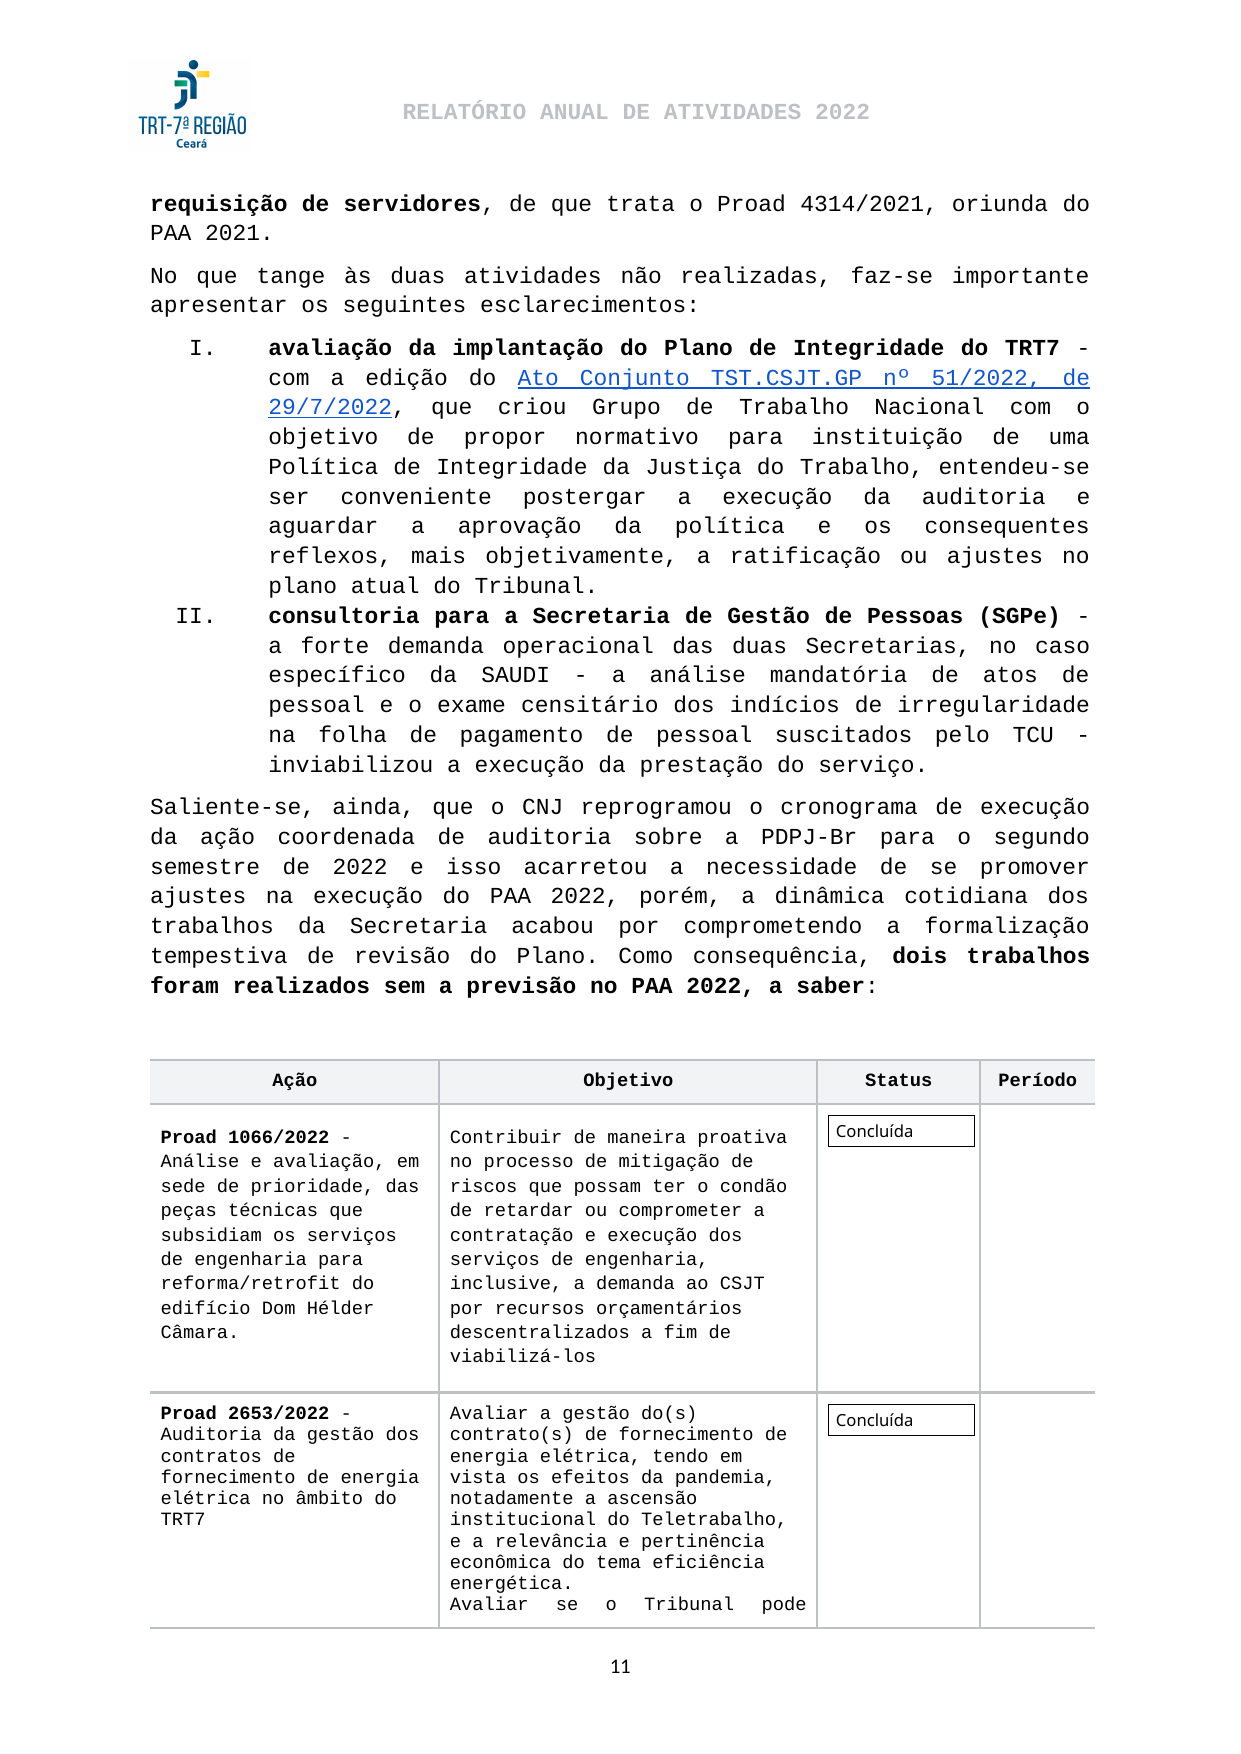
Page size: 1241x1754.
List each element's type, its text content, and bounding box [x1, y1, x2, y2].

table_header Ação [150, 1061, 438, 1103]
text Saliente-se, ainda, que o CNJ reprogramou o cronograma de execução da ação coordenada de auditoria sobre a PDPJ-Br para o segundo semestre de 2022 e isso acarretou a necessidade de se promover ajustes na execução do PAA 2022, porém, a dinâmica cotidiana dos trabalhos da Secretaria acabou por comprometendo a formalização tempestiva de revisão do Plano. Como consequência, dois trabalhos foram realizados sem a previsão no PAA 2022, a saber: [150, 795, 1090, 1000]
table_header Objetivo [440, 1061, 816, 1103]
picture [128, 58, 253, 153]
table_cell Proad 2653/2022 - Auditoria da gestão dos contratos de fornecimento de energia elétrica no âmbito do TRT7 [150, 1394, 438, 1627]
list avaliação da implantação do Plano de Integridade do TRT7 - com a edição do Ato Conjunto TST.CSJT.GP nº 51/2022, de 29/7/2022, que criou Grupo de Trabalho Nacional com o objetivo de propor normativo para instituição de uma Política de Integridade da Justiça do Trabalho, entendeu-se ser conveniente postergar a execução da auditoria e aguardar a aprovação da política e os consequentes reflexos, mais objetivamente, a ratificação ou ajustes no plano atual do Tribunal. [216, 336, 1090, 600]
table_cell [818, 1105, 979, 1391]
table_header Status [818, 1061, 979, 1103]
text No que tange às duas atividades não realizadas, faz-se importante apresentar os seguintes esclarecimentos: [150, 264, 1090, 320]
text requisição de servidores, de que trata o Proad 4314/2021, oriunda do PAA 2021. [150, 192, 1090, 248]
table_cell [981, 1105, 1095, 1391]
table_header Período [981, 1061, 1095, 1103]
table_cell [981, 1394, 1095, 1627]
table_cell Proad 1066/2022 - Análise e avaliação, em sede de prioridade, das peças técnicas que subsidiam os serviços de engenharia para reforma/retrofit do edifício Dom Hélder Câmara. [150, 1105, 438, 1391]
table_cell Contribuir de maneira proativa no processo de mitigação de riscos que possam ter o condão de retardar ou comprometer a contratação e execução dos serviços de engenharia, inclusive, a demanda ao CSJT por recursos orçamentários descentralizados a fim de viabilizá-los [440, 1105, 816, 1391]
list consultoria para a Secretaria de Gestão de Pessoas (SGPe) - a forte demanda operacional das duas Secretarias, no caso específico da SAUDI - a análise mandatória de atos de pessoal e o exame censitário dos indícios de irregularidade na folha de pagamento de pessoal suscitados pelo TCU - inviabilizou a execução da prestação do serviço. [216, 604, 1090, 779]
table_cell [818, 1394, 979, 1627]
table_cell Avaliar a gestão do(s) contrato(s) de fornecimento de energia elétrica, tendo em vista os efeitos da pandemia, notadamente a ascensão institucional do Teletrabalho, e a relevância e pertinência econômica do tema eficiência energética. Avaliar se o Tribunal pode [440, 1394, 816, 1627]
